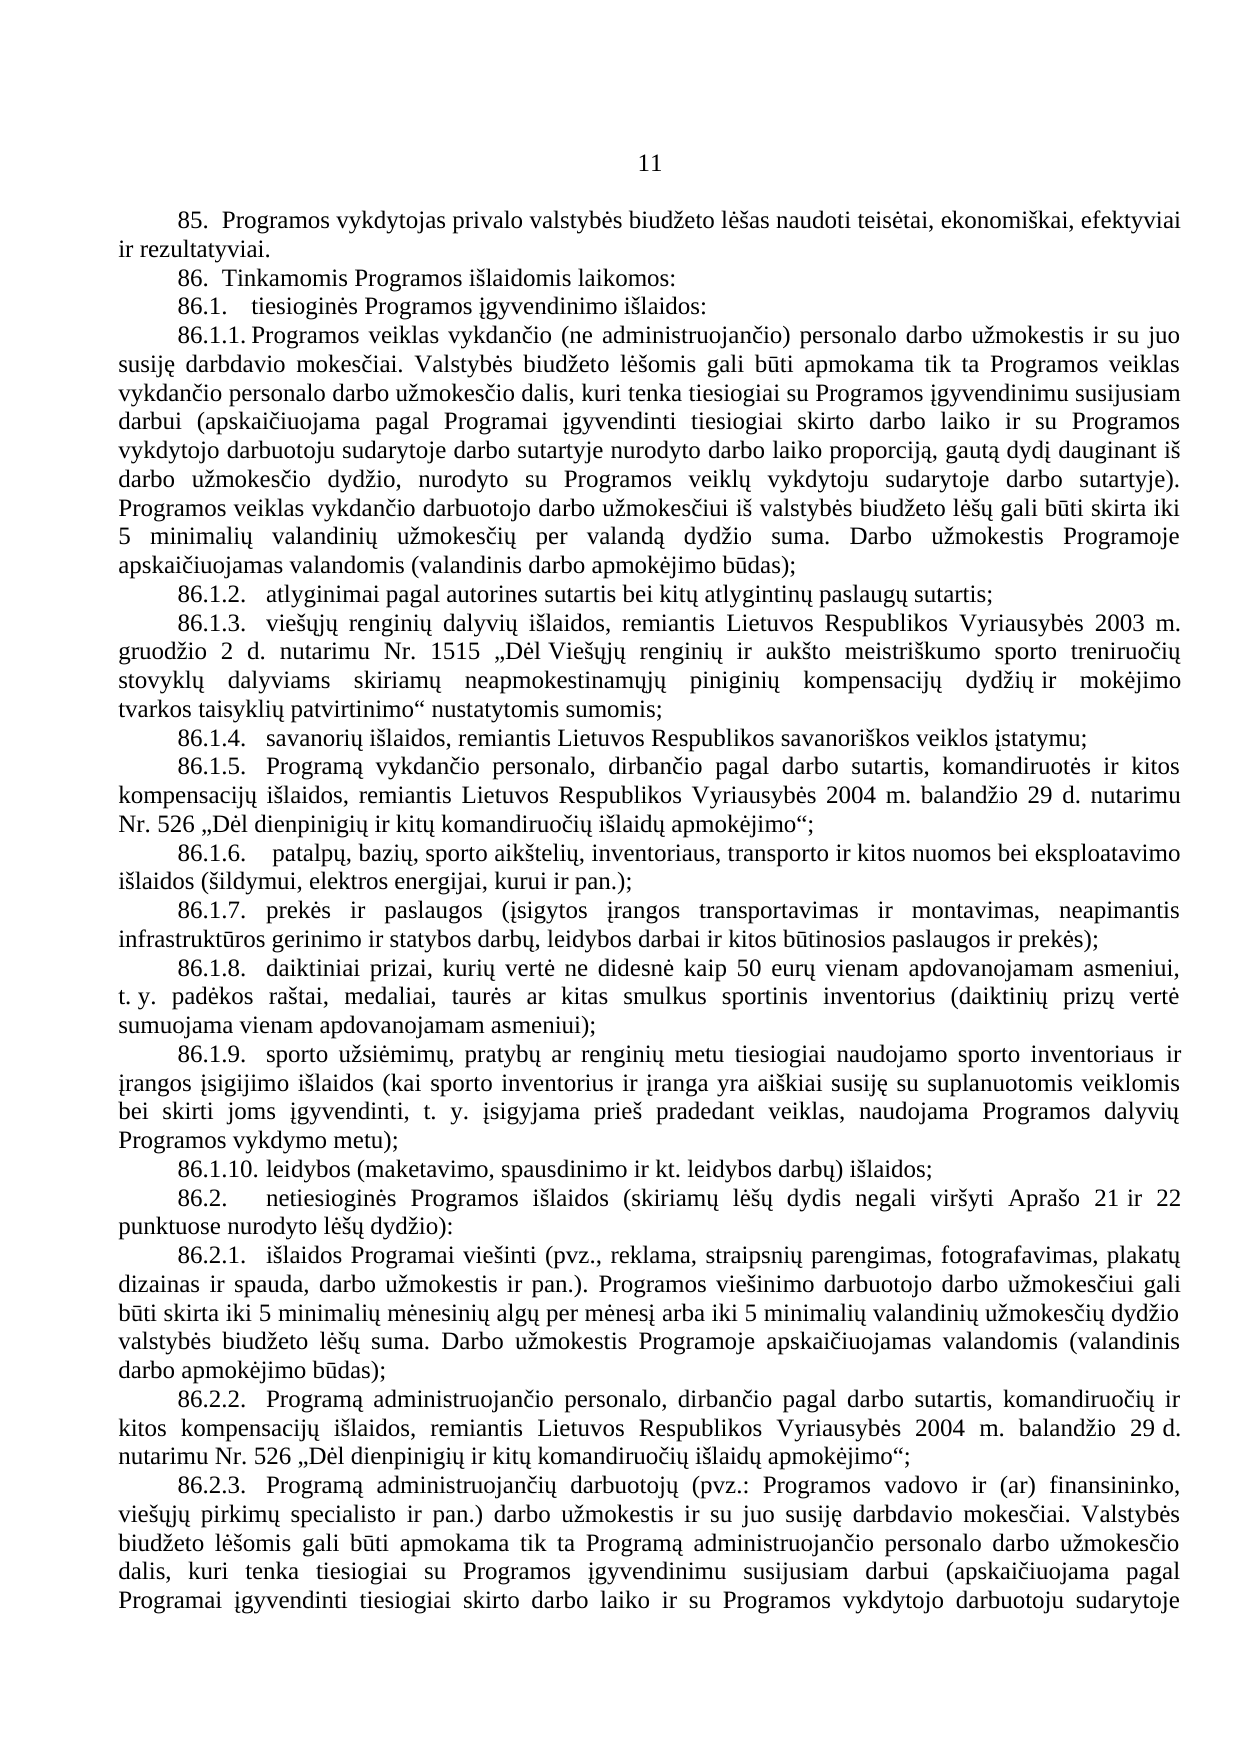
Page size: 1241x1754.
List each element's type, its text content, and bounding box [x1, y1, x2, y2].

text 86.1.9. sporto užsiėmimų, pratybų ar renginių metu tiesiogiai naudojamo sporto inventoriaus ir įrangos įsigijimo išlaidos (kai sporto inventorius ir įranga yra aiškiai susiję su suplanuotomis veiklomis bei skirti joms įgyvendinti, t. y. įsigyjama prieš pradedant veiklas, naudojama Programos dalyvių Programos vykdymo metu); [118, 1039, 1181, 1154]
text 86.1.8. daiktiniai prizai, kurių vertė ne didesnė kaip 50 eurų vienam apdovanojamam asmeniui, t. y. padėkos raštai, medaliai, taurės ar kitas smulkus sportinis inventorius (daiktinių prizų vertė sumuojama vienam apdovanojamam asmeniui); [118, 953, 1181, 1039]
text 85. Programos vykdytojas privalo valstybės biudžeto lėšas naudoti teisėtai, ekonomiškai, efektyviai ir rezultatyviai. [118, 205, 1181, 263]
text 86.1.7. prekės ir paslaugos (įsigytos įrangos transportavimas ir montavimas, neapimantis infrastruktūros gerinimo ir statybos darbų, leidybos darbai ir kitos būtinosios paslaugos ir prekės); [118, 895, 1181, 953]
text 86.1. tiesioginės Programos įgyvendinimo išlaidos: [118, 291, 1181, 320]
text 86.2.1. išlaidos Programai viešinti (pvz., reklama, straipsnių parengimas, fotografavimas, plakatų dizainas ir spauda, darbo užmokestis ir pan.). Programos viešinimo darbuotojo darbo užmokesčiui gali būti skirta iki 5 minimalių mėnesinių algų per mėnesį arba iki 5 minimalių valandinių užmokesčių dydžio valstybės biudžeto lėšų suma. Darbo užmokestis Programoje apskaičiuojamas valandomis (valandinis darbo apmokėjimo būdas); [118, 1240, 1181, 1384]
text 86.1.4. savanorių išlaidos, remiantis Lietuvos Respublikos savanoriškos veiklos įstatymu; [118, 723, 1181, 751]
text 86. Tinkamomis Programos išlaidomis laikomos: [118, 263, 1181, 291]
text 86.2. netiesioginės Programos išlaidos (skiriamų lėšų dydis negali viršyti Aprašo 21 ir 22 punktuose nurodyto lėšų dydžio): [118, 1183, 1181, 1240]
text 86.1.1. Programos veiklas vykdančio (ne administruojančio) personalo darbo užmokestis ir su juo susiję darbdavio mokesčiai. Valstybės biudžeto lėšomis gali būti apmokama tik ta Programos veiklas vykdančio personalo darbo užmokesčio dalis, kuri tenka tiesiogiai su Programos įgyvendinimu susijusiam darbui (apskaičiuojama pagal Programai įgyvendinti tiesiogiai skirto darbo laiko ir su Programos vykdytojo darbuotoju sudarytoje darbo sutartyje nurodyto darbo laiko proporciją, gautą dydį dauginant iš darbo užmokesčio dydžio, nurodyto su Programos veiklų vykdytoju sudarytoje darbo sutartyje). Programos veiklas vykdančio darbuotojo darbo užmokesčiui iš valstybės biudžeto lėšų gali būti skirta iki 5 minimalių valandinių užmokesčių per valandą dydžio suma. Darbo užmokestis Programoje apskaičiuojamas valandomis (valandinis darbo apmokėjimo būdas); [118, 320, 1181, 579]
text 86.1.3. viešųjų renginių dalyvių išlaidos, remiantis Lietuvos Respublikos Vyriausybės 2003 m. gruodžio 2 d. nutarimu Nr. 1515 „Dėl Viešųjų renginių ir aukšto meistriškumo sporto treniruočių stovyklų dalyviams skiriamų neapmokestinamųjų piniginių kompensacijų dydžių ir mokėjimo tvarkos taisyklių patvirtinimo“ nustatytomis sumomis; [118, 608, 1181, 723]
text 86.1.6. patalpų, bazių, sporto aikštelių, inventoriaus, transporto ir kitos nuomos bei eksploatavimo išlaidos (šildymui, elektros energijai, kurui ir pan.); [118, 838, 1181, 895]
text 86.1.10. leidybos (maketavimo, spausdinimo ir kt. leidybos darbų) išlaidos; [118, 1154, 1181, 1183]
text 86.2.3. Programą administruojančių darbuotojų (pvz.: Programos vadovo ir (ar) finansininko, viešųjų pirkimų specialisto ir pan.) darbo užmokestis ir su juo susiję darbdavio mokesčiai. Valstybės biudžeto lėšomis gali būti apmokama tik ta Programą administruojančio personalo darbo užmokesčio dalis, kuri tenka tiesiogiai su Programos įgyvendinimu susijusiam darbui (apskaičiuojama pagal Programai įgyvendinti tiesiogiai skirto darbo laiko ir su Programos vykdytojo darbuotoju sudarytoje [118, 1470, 1181, 1614]
text 86.1.5. Programą vykdančio personalo, dirbančio pagal darbo sutartis, komandiruotės ir kitos kompensacijų išlaidos, remiantis Lietuvos Respublikos Vyriausybės 2004 m. balandžio 29 d. nutarimu Nr. 526 „Dėl dienpinigių ir kitų komandiruočių išlaidų apmokėjimo“; [118, 751, 1181, 838]
text 86.2.2. Programą administruojančio personalo, dirbančio pagal darbo sutartis, komandiruočių ir kitos kompensacijų išlaidos, remiantis Lietuvos Respublikos Vyriausybės 2004 m. balandžio 29 d. nutarimu Nr. 526 „Dėl dienpinigių ir kitų komandiruočių išlaidų apmokėjimo“; [118, 1384, 1181, 1470]
text 86.1.2. atlyginimai pagal autorines sutartis bei kitų atlygintinų paslaugų sutartis; [118, 579, 1181, 608]
